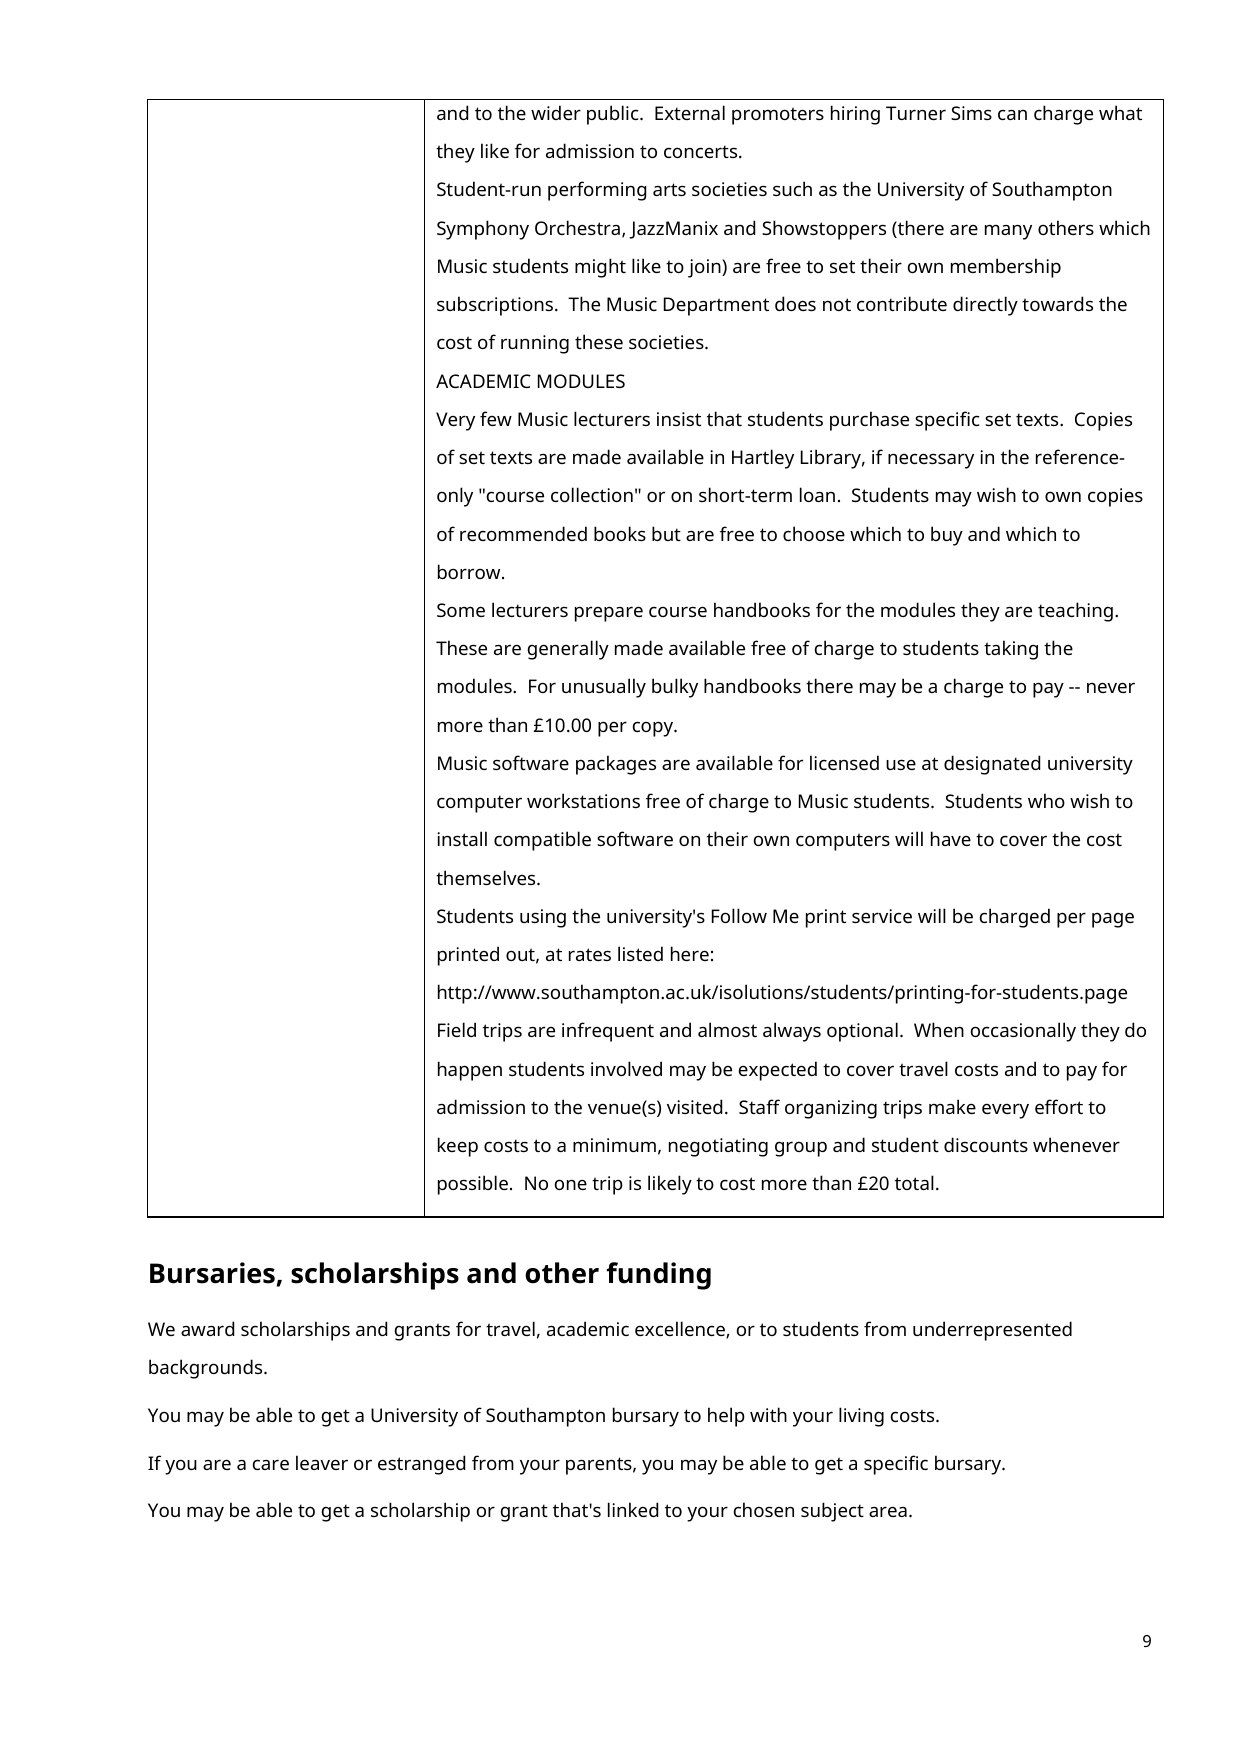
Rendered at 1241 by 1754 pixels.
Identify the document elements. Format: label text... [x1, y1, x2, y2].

table_cell and to the wider public. External promoters hiring Turner Sims can charge what they like for admission to concerts. Student-run performing arts societies such as the University of Southampton Symphony Orchestra, JazzManix and Showstoppers (there are many others which Music students might like to join) are free to set their own membership subscriptions. The Music Department does not contribute directly towards the cost of running these societies. ACADEMIC MODULES Very few Music lecturers insist that students purchase specific set texts. Copies of set texts are made available in Hartley Library, if necessary in the reference-only "course collection" or on short-term loan. Students may wish to own copies of recommended books but are free to choose which to buy and which to borrow. Some lecturers prepare course handbooks for the modules they are teaching. These are generally made available free of charge to students taking the modules. For unusually bulky handbooks there may be a charge to pay -- never more than £10.00 per copy. Music software packages are available for licensed use at designated university computer workstations free of charge to Music students. Students who wish to install compatible software on their own computers will have to cover the cost themselves. Students using the university's Follow Me print service will be charged per page printed out, at rates listed here: http://www.southampton.ac.uk/isolutions/students/printing-for-students.page Field trips are infrequent and almost always optional. When occasionally they do happen students involved may be expected to cover travel costs and to pay for admission to the venue(s) visited. Staff organizing trips make every effort to keep costs to a minimum, negotiating group and student discounts whenever possible. No one trip is likely to cost more than £20 total. [425, 100, 1163, 1216]
text We award scholarships and grants for travel, academic excellence, or to students from underrepresented backgrounds. [148, 1316, 1152, 1380]
subtitle Bursaries, scholarships and other funding [148, 1255, 1152, 1292]
table_cell [148, 100, 424, 1216]
text You may be able to get a scholarship or grant that's linked to your chosen subject area. [148, 1497, 1152, 1523]
text You may be able to get a University of Southampton bursary to help with your living costs. [148, 1402, 1152, 1428]
text If you are a care leaver or estranged from your parents, you may be able to get a specific bursary. [148, 1450, 1152, 1475]
